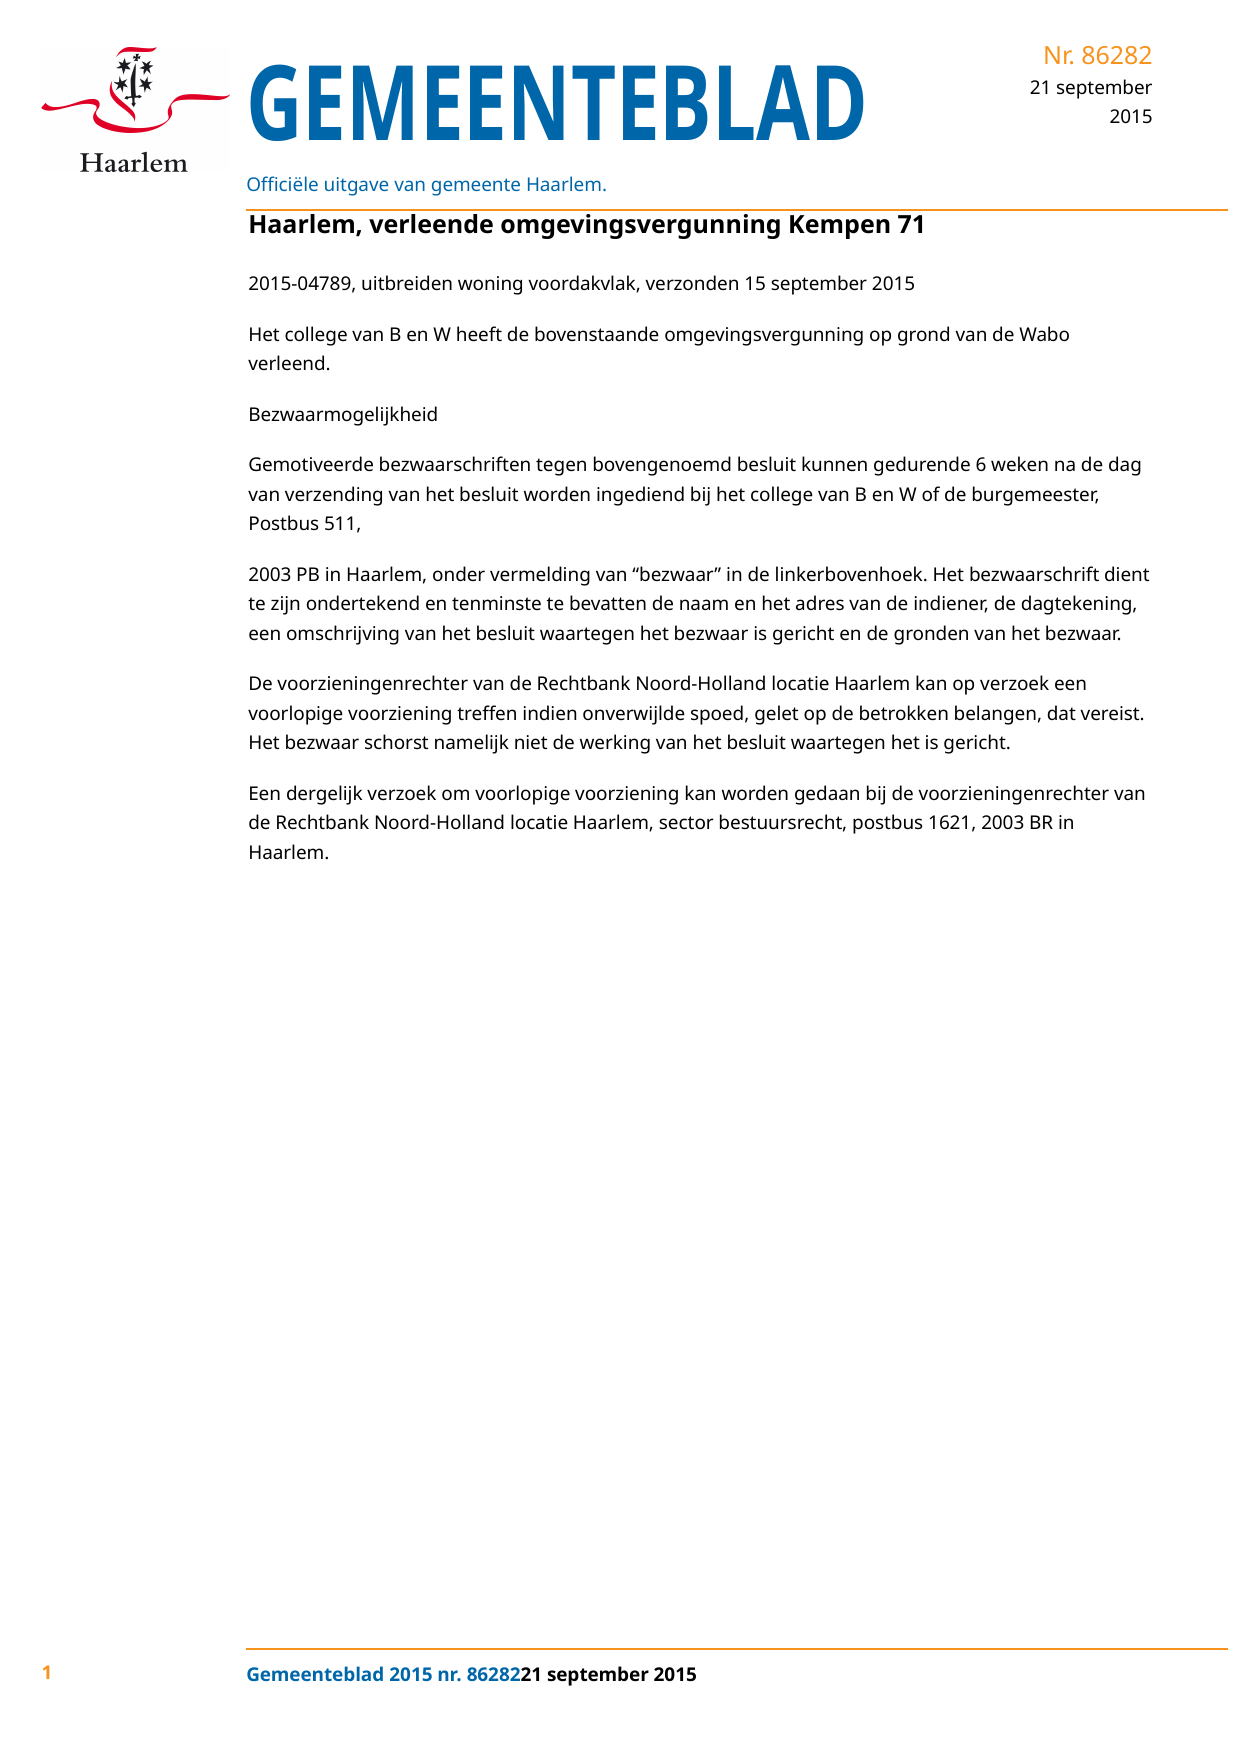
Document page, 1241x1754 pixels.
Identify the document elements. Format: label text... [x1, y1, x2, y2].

text Een dergelijk verzoek om voorlopige voorziening kan worden gedaan bij de voorzieningenrechter van de Rechtbank Noord-Holland locatie Haarlem, sector bestuursrecht, postbus 1621, 2003 BR in Haarlem. [248, 780, 1152, 865]
text De voorzieningenrechter van de Rechtbank Noord-Holland locatie Haarlem kan op verzoek een voorlopige voorziening treffen indien onverwijlde spoed, gelet op de betrokken belangen, dat vereist. Het bezwaar schorst namelijk niet de werking van het besluit waartegen het is gericht. [248, 670, 1152, 755]
text 2003 PB in Haarlem, onder vermelding van “bezwaar” in de linkerbovenhoek. Het bezwaarschrift dient te zijn ondertekend en tenminste te bevatten de naam en het adres van de indiener, de dagtekening, een omschrijving van het besluit waartegen het bezwaar is gericht en de gronden van het bezwaar. [248, 561, 1152, 646]
text Haarlem, verleende omgevingsvergunning Kempen 71 [248, 211, 1152, 241]
picture [41, 47, 231, 172]
text 2015-04789, uitbreiden woning voordakvlak, verzonden 15 september 2015 [248, 270, 1152, 296]
text Bezwaarmogelijkheid [248, 401, 1152, 426]
text Het college van B en W heeft de bovenstaande omgevingsvergunning op grond van de Wabo verleend. [248, 321, 1152, 376]
text Gemotiveerde bezwaarschriften tegen bovengenoemd besluit kunnen gedurende 6 weken na de dag van verzending van het besluit worden ingediend bij het college van B en W of de burgemeester, Postbus 511, [248, 451, 1152, 536]
